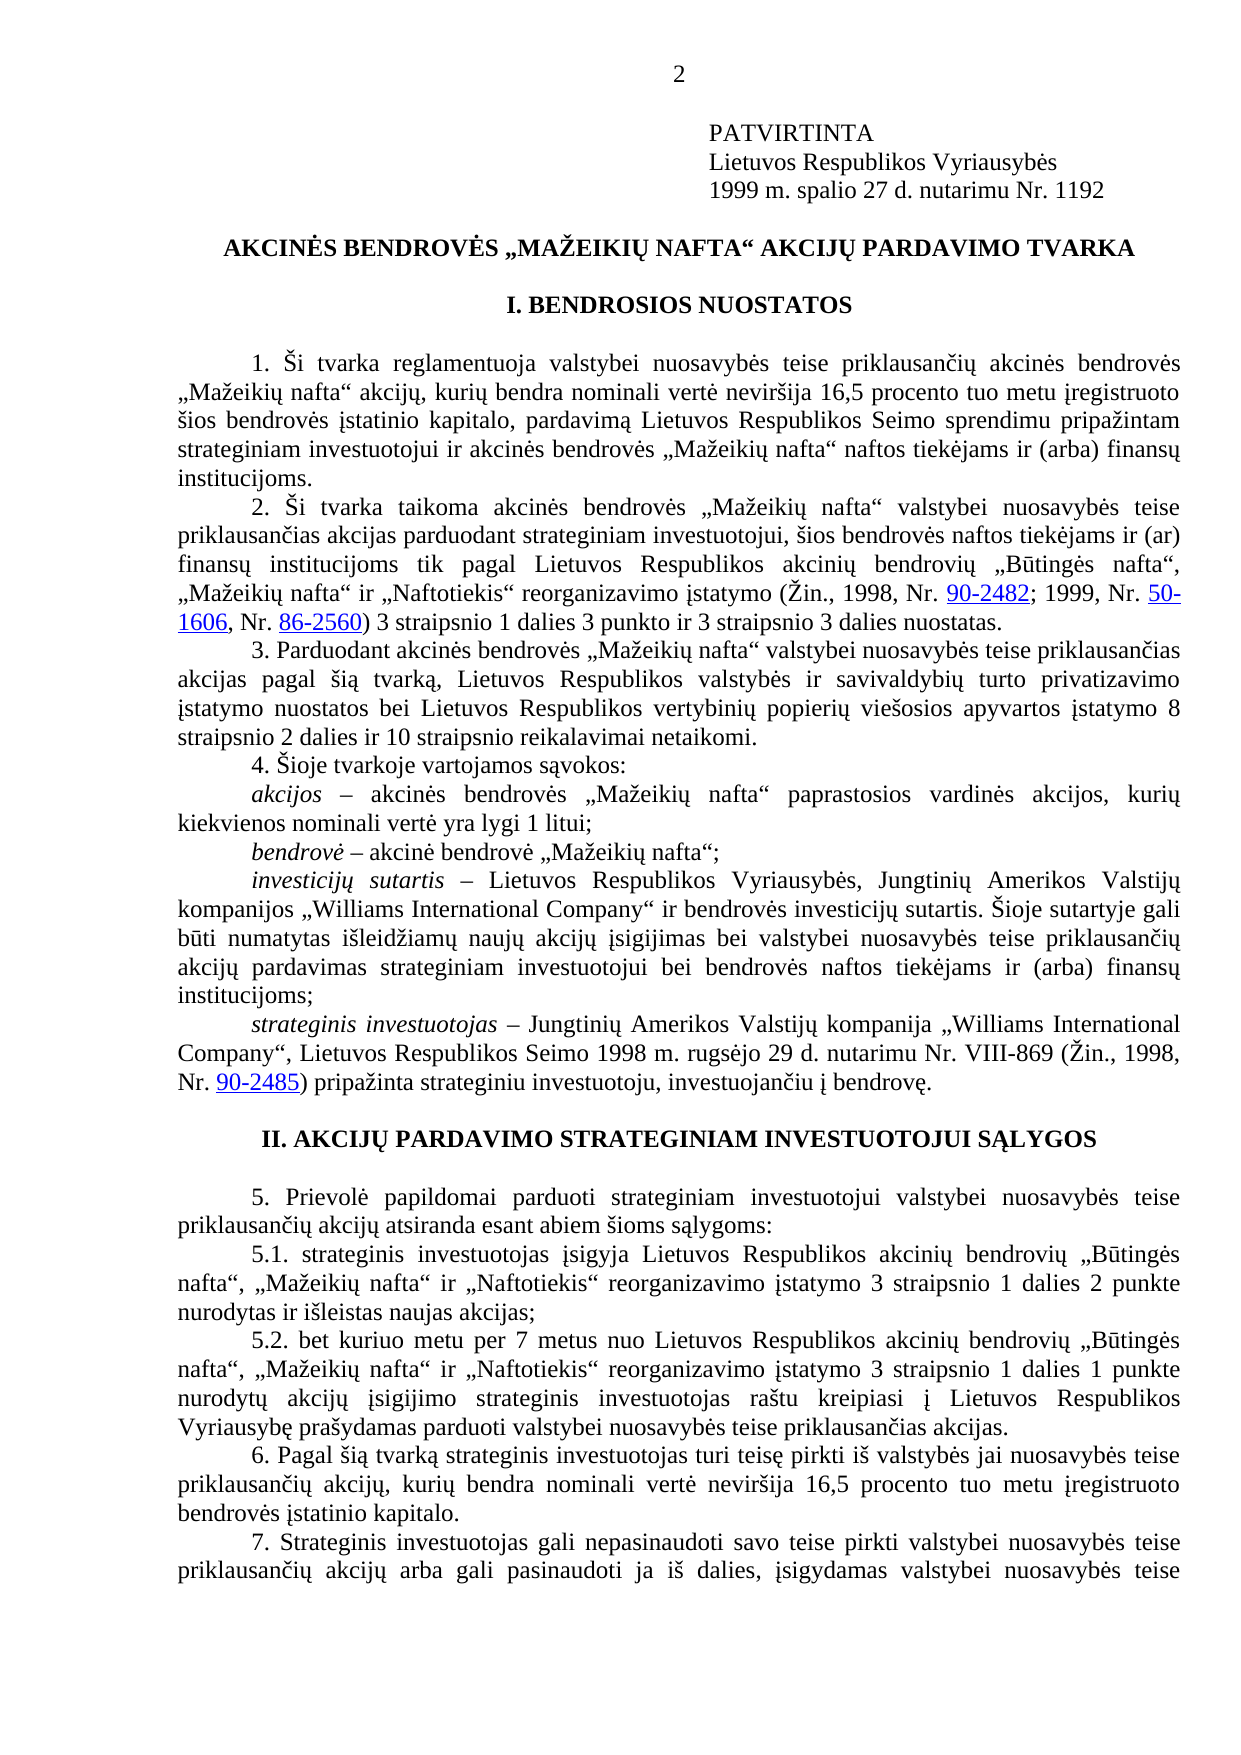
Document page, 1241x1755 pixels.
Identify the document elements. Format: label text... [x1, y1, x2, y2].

text 5.1. strateginis investuotojas įsigyja Lietuvos Respublikos akcinių bendrovių „Būtingės nafta“, „Mažeikių nafta“ ir „Naftotiekis“ reorganizavimo įstatymo 3 straipsnio 1 dalies 2 punkte nurodytas ir išleistas naujas akcijas; [177, 1239, 1181, 1326]
text bendrovė – akcinė bendrovė „Mažeikių nafta“; [177, 837, 1181, 866]
text 1999 m. spalio 27 d. nutarimu Nr. 1192 [177, 176, 1181, 204]
text strateginis investuotojas – Jungtinių Amerikos Valstijų kompanija „Williams International Company“, Lietuvos Respublikos Seimo 1998 m. rugsėjo 29 d. nutarimu Nr. VIII-869 (Žin., 1998, Nr. 90-2485) pripažinta strateginiu investuotoju, investuojančiu į bendrovę. [177, 1009, 1181, 1096]
text 1. Ši tvarka reglamentuoja valstybei nuosavybės teise priklausančių akcinės bendrovės „Mažeikių nafta“ akcijų, kurių bendra nominali vertė neviršija 16,5 procento tuo metu įregistruoto šios bendrovės įstatinio kapitalo, pardavimą Lietuvos Respublikos Seimo sprendimu pripažintam strateginiam investuotojui ir akcinės bendrovės „Mažeikių nafta“ naftos tiekėjams ir (arba) finansų institucijoms. [177, 348, 1181, 492]
text II. AKCIJŲ PARDAVIMO STRATEGINIAM INVESTUOTOJUI SĄLYGOS [177, 1124, 1181, 1153]
text I. BENDROSIOS NUOSTATOS [177, 291, 1181, 319]
text investicijų sutartis – Lietuvos Respublikos Vyriausybės, Jungtinių Amerikos Valstijų kompanijos „Williams International Company“ ir bendrovės investicijų sutartis. Šioje sutartyje gali būti numatytas išleidžiamų naujų akcijų įsigijimas bei valstybei nuosavybės teise priklausančių akcijų pardavimas strateginiam investuotojui bei bendrovės naftos tiekėjams ir (arba) finansų institucijoms; [177, 866, 1181, 1009]
text 2. Ši tvarka taikoma akcinės bendrovės „Mažeikių nafta“ valstybei nuosavybės teise priklausančias akcijas parduodant strateginiam investuotojui, šios bendrovės naftos tiekėjams ir (ar) finansų institucijoms tik pagal Lietuvos Respublikos akcinių bendrovių „Būtingės nafta“, „Mažeikių nafta“ ir „Naftotiekis“ reorganizavimo įstatymo (Žin., 1998, Nr. 90-2482; 1999, Nr. 50-1606, Nr. 86-2560) 3 straipsnio 1 dalies 3 punkto ir 3 straipsnio 3 dalies nuostatas. [177, 492, 1181, 636]
text 5. Prievolė papildomai parduoti strateginiam investuotojui valstybei nuosavybės teise priklausančių akcijų atsiranda esant abiem šioms sąlygoms: [177, 1182, 1181, 1239]
text akcijos – akcinės bendrovės „Mažeikių nafta“ paprastosios vardinės akcijos, kurių kiekvienos nominali vertė yra lygi 1 litui; [177, 779, 1181, 837]
text PATVIRTINTA [177, 118, 1181, 147]
text 3. Parduodant akcinės bendrovės „Mažeikių nafta“ valstybei nuosavybės teise priklausančias akcijas pagal šią tvarką, Lietuvos Respublikos valstybės ir savivaldybių turto privatizavimo įstatymo nuostatos bei Lietuvos Respublikos vertybinių popierių viešosios apyvartos įstatymo 8 straipsnio 2 dalies ir 10 straipsnio reikalavimai netaikomi. [177, 636, 1181, 751]
text 7. Strateginis investuotojas gali nepasinaudoti savo teise pirkti valstybei nuosavybės teise priklausančių akcijų arba gali pasinaudoti ja iš dalies, įsigydamas valstybei nuosavybės teise [177, 1527, 1181, 1584]
text 4. Šioje tvarkoje vartojamos sąvokos: [177, 751, 1181, 779]
text AKCINĖS BENDROVĖS „MAŽEIKIŲ NAFTA“ AKCIJŲ PARDAVIMO TVARKA [177, 233, 1181, 262]
text 6. Pagal šią tvarką strateginis investuotojas turi teisę pirkti iš valstybės jai nuosavybės teise priklausančių akcijų, kurių bendra nominali vertė neviršija 16,5 procento tuo metu įregistruoto bendrovės įstatinio kapitalo. [177, 1441, 1181, 1527]
text 5.2. bet kuriuo metu per 7 metus nuo Lietuvos Respublikos akcinių bendrovių „Būtingės nafta“, „Mažeikių nafta“ ir „Naftotiekis“ reorganizavimo įstatymo 3 straipsnio 1 dalies 1 punkte nurodytų akcijų įsigijimo strateginis investuotojas raštu kreipiasi į Lietuvos Respublikos Vyriausybę prašydamas parduoti valstybei nuosavybės teise priklausančias akcijas. [177, 1326, 1181, 1441]
text Lietuvos Respublikos Vyriausybės [177, 147, 1181, 176]
